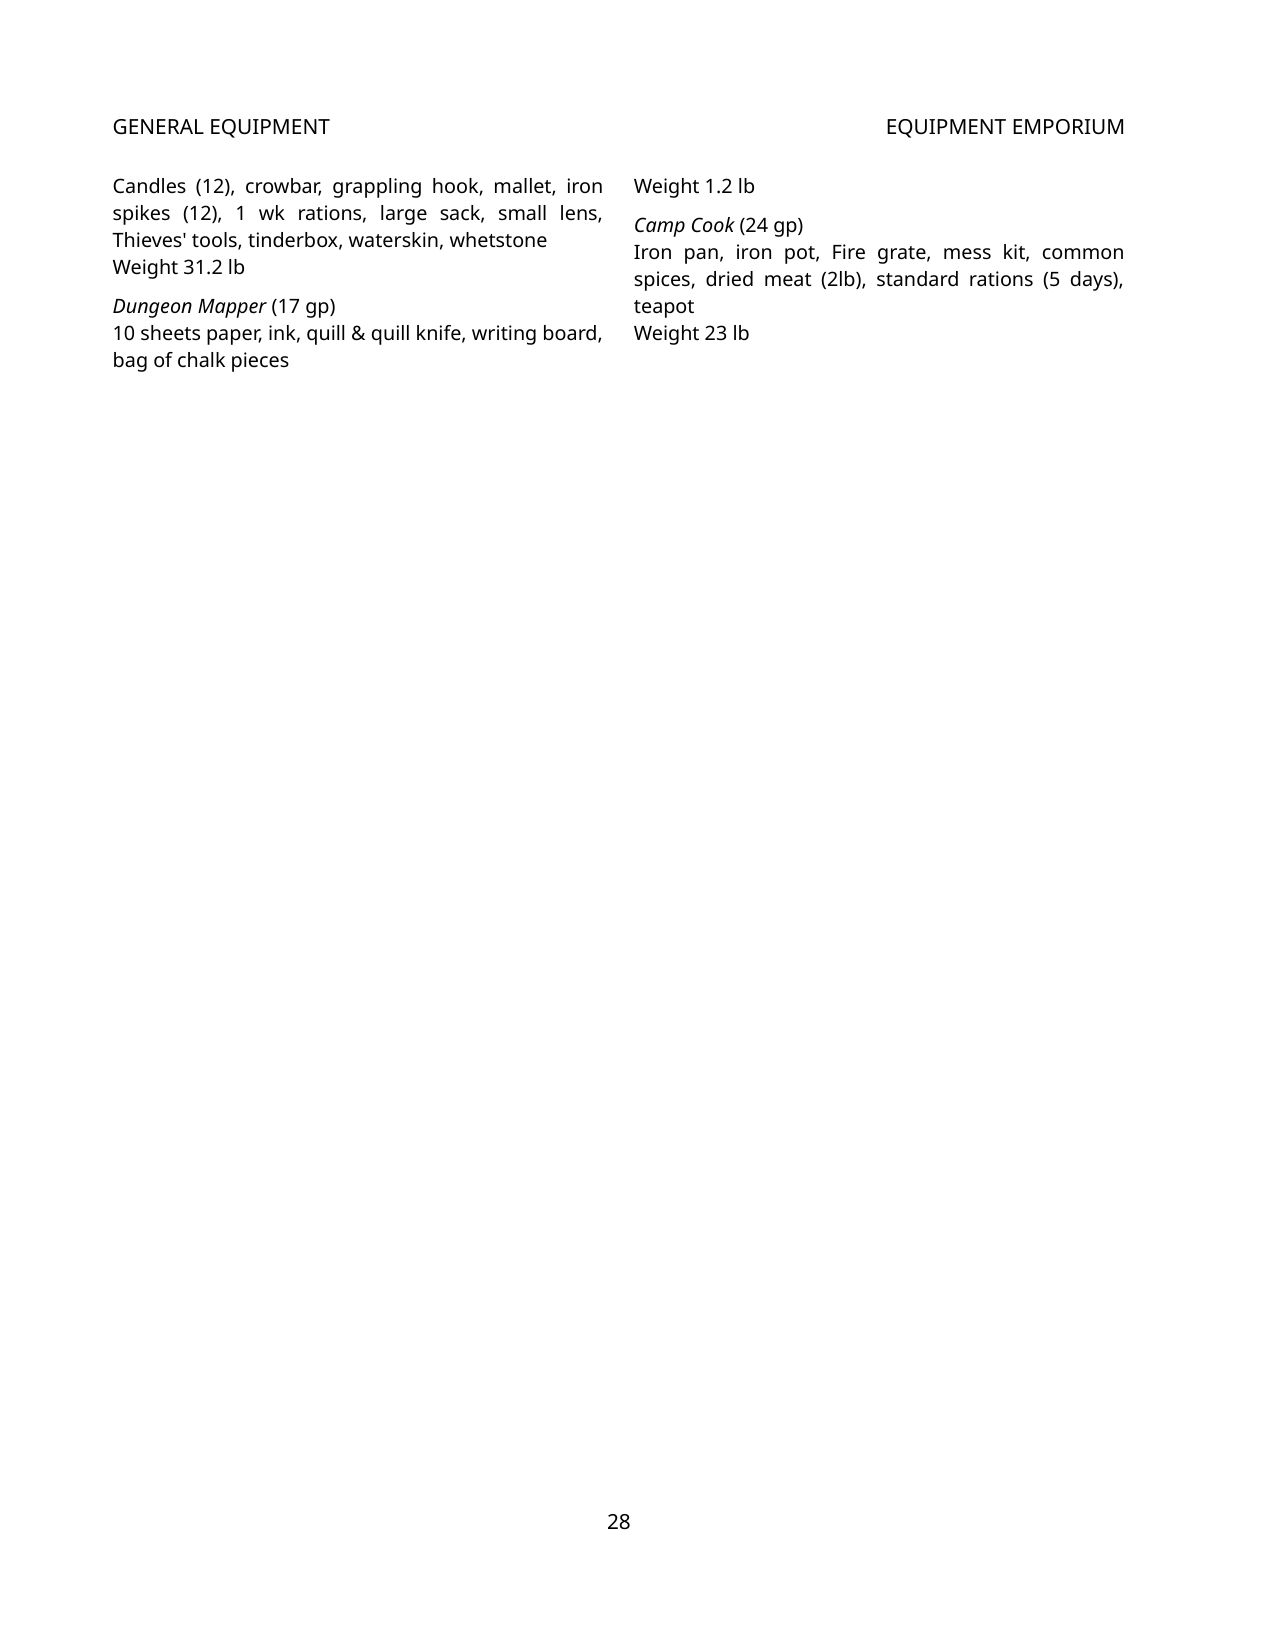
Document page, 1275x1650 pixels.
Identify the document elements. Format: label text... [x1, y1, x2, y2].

text 10 sheets paper, ink, quill & quill knife, writing board, bag of chalk pieces [112, 319, 604, 373]
text Camp Cook (24 gp) [634, 211, 1125, 238]
text Dungeon Mapper (17 gp) [112, 292, 604, 319]
text Candles (12), crowbar, grappling hook, mallet, iron spikes (12), 1 wk rations, large sack, small lens, Thieves' tools, tinderbox, waterskin, whetstone [112, 172, 604, 253]
text Weight 31.2 lb [112, 253, 604, 280]
text Weight 1.2 lb [634, 172, 1125, 199]
text Iron pan, iron pot, Fire grate, mess kit, common spices, dried meat (2lb), standard rations (5 days), teapot [634, 238, 1125, 319]
text Weight 23 lb [634, 319, 1125, 346]
